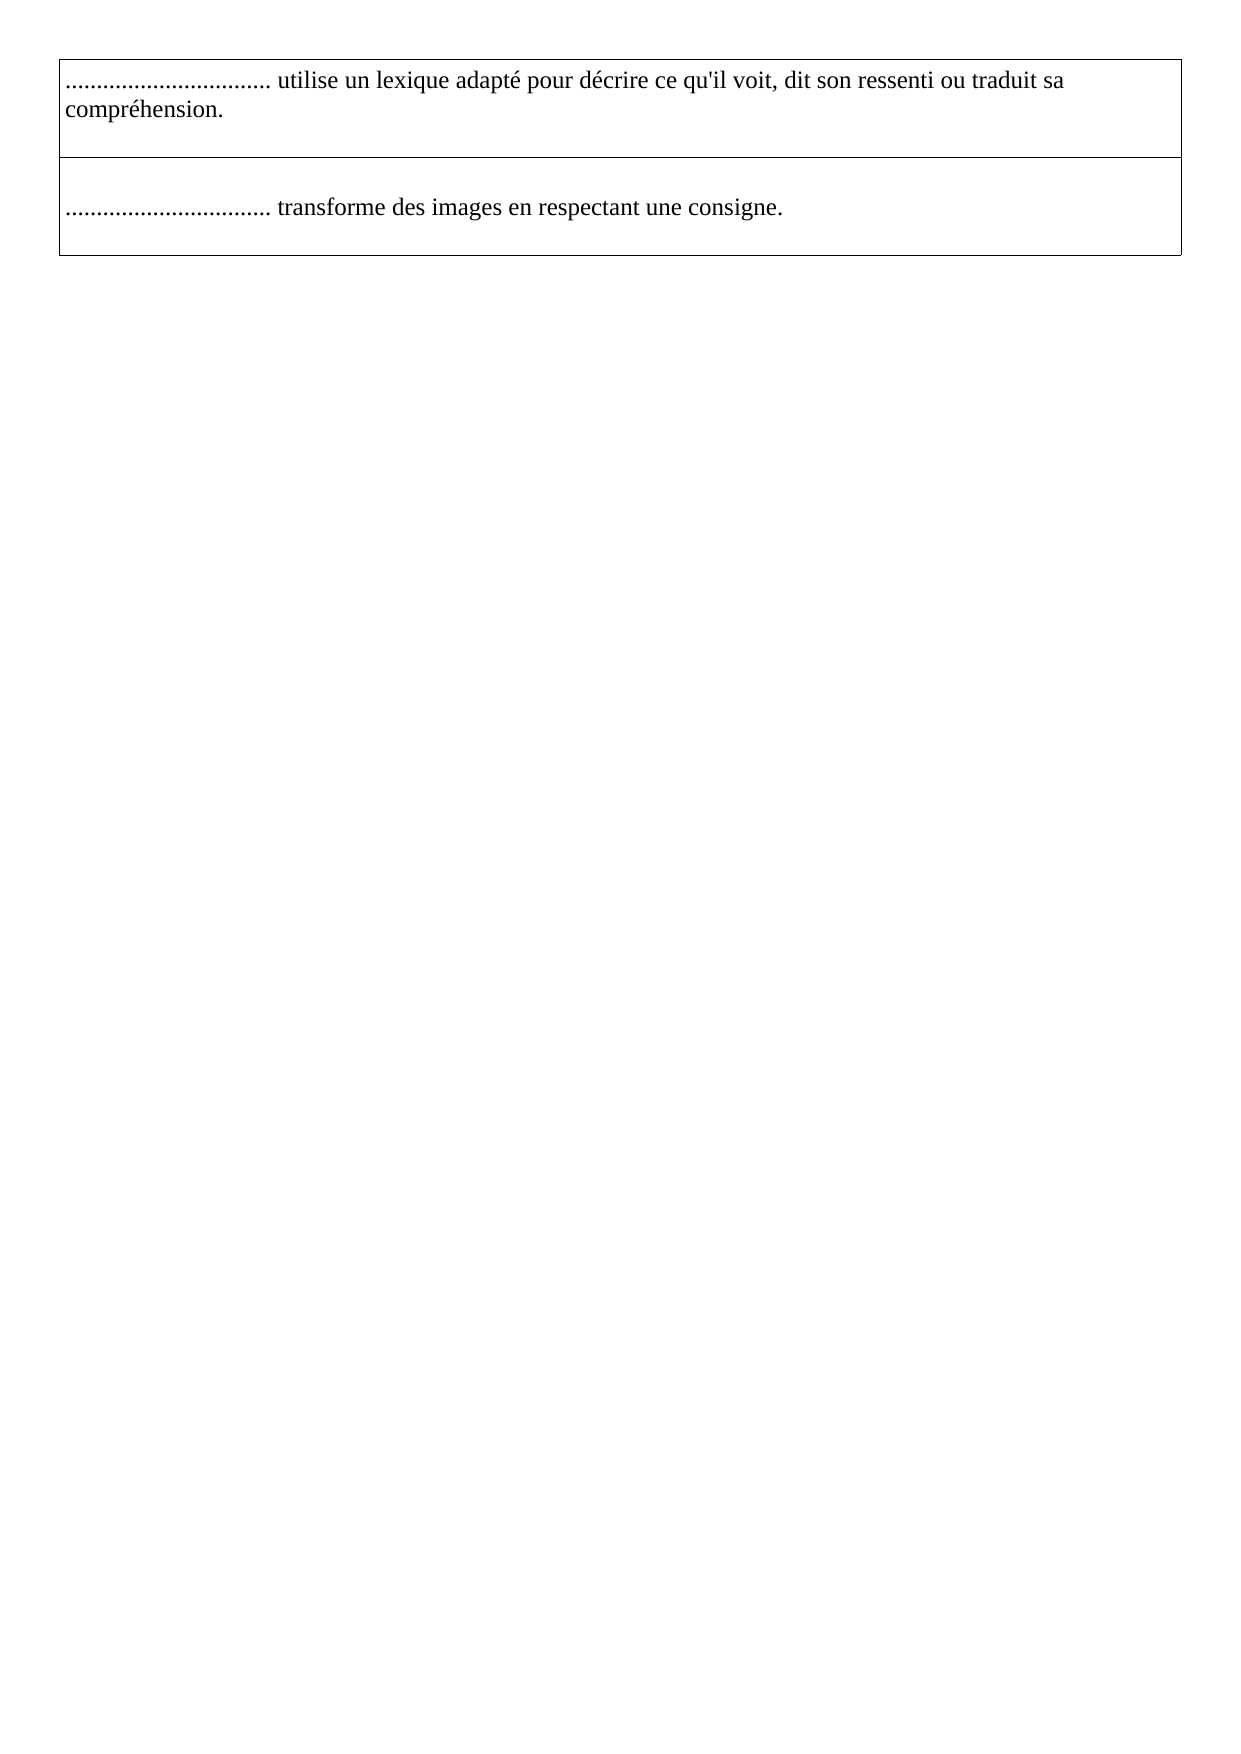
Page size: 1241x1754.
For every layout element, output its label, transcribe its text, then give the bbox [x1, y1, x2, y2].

table_header ................................. utilise un lexique adapté pour décrire ce qu'il voit, dit son ressenti ou traduit sa compréhension. [60, 60, 1181, 157]
table_header ................................. transforme des images en respectant une consigne. [60, 158, 1181, 255]
